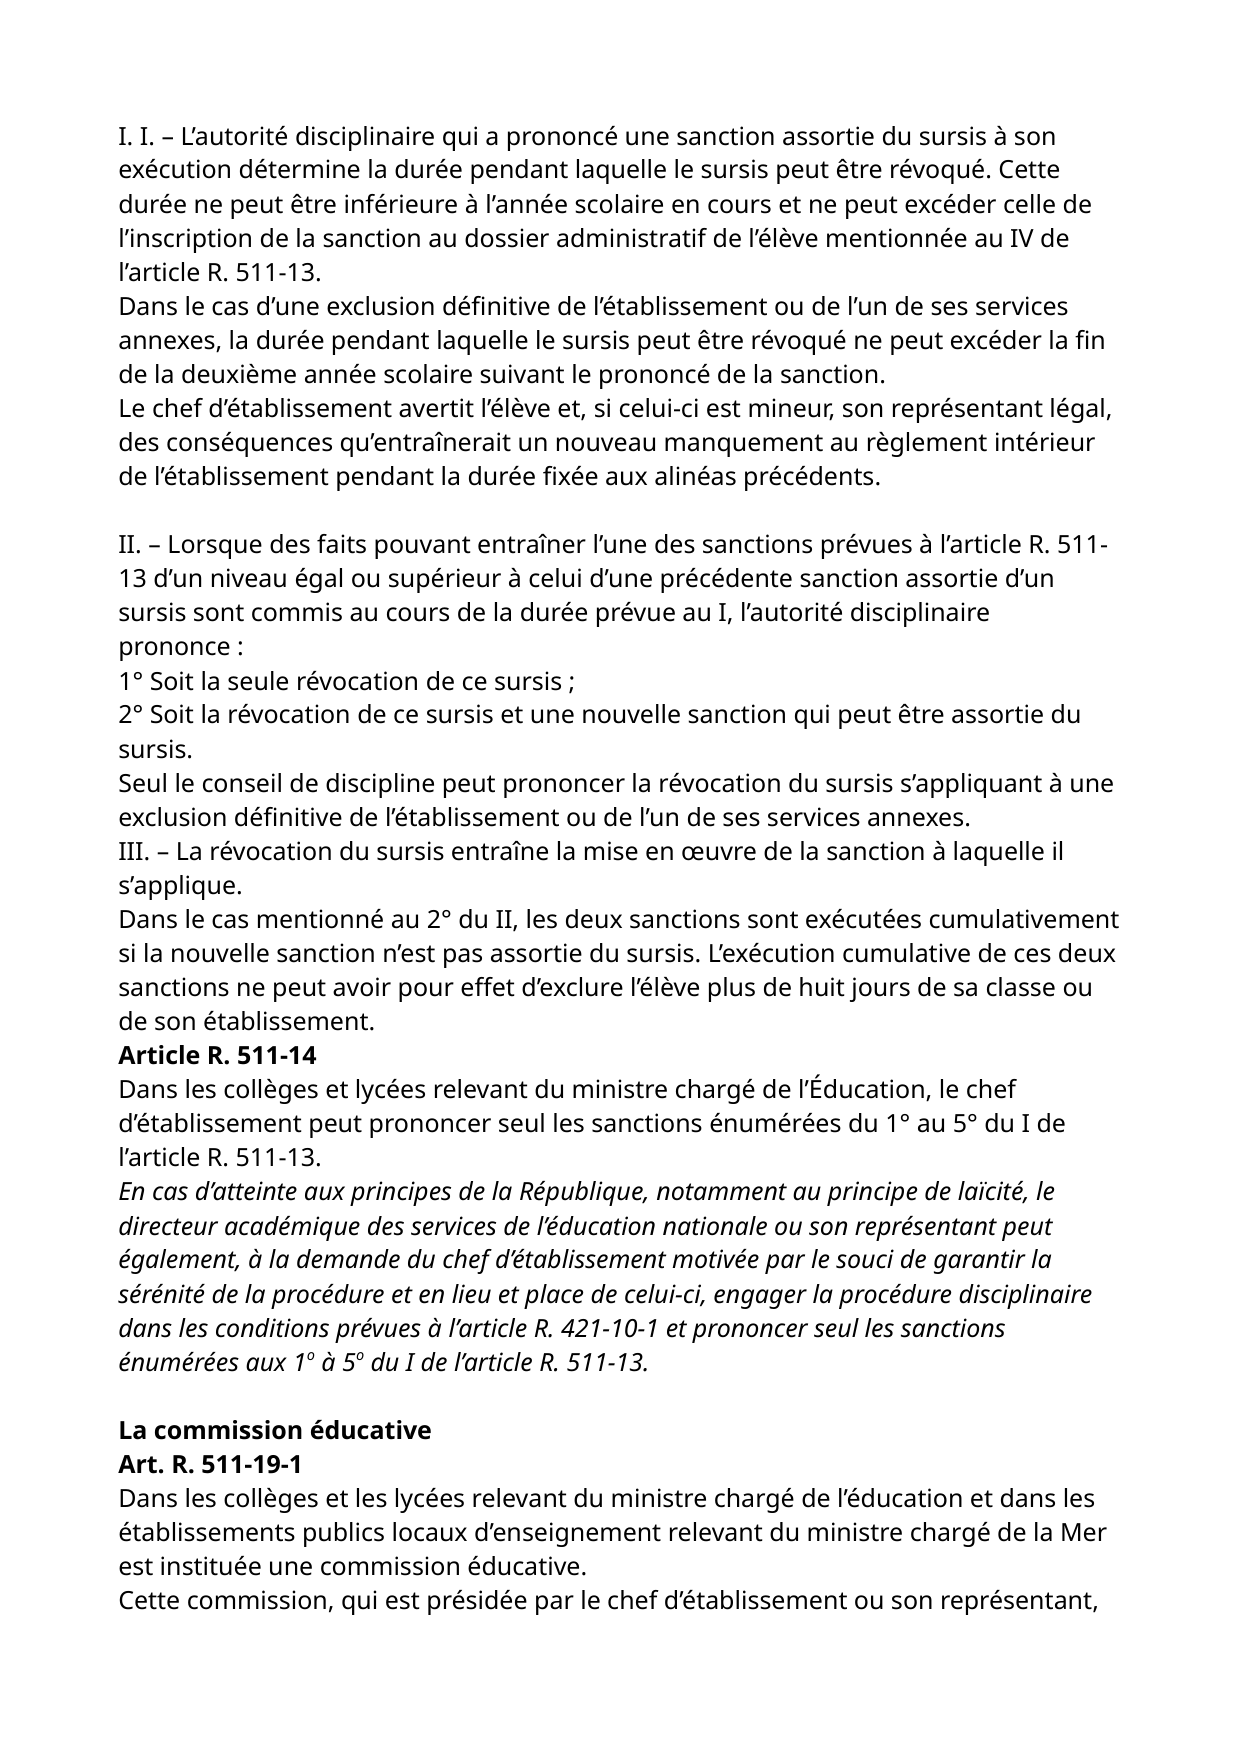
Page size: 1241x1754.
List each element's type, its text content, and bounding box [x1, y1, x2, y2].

text Art. R. 511-19-1 [118, 1447, 1122, 1481]
text 1° Soit la seule révocation de ce sursis ; [118, 663, 1122, 697]
text Le chef d’établissement avertit l’élève et, si celui-ci est mineur, son représentant légal, des conséquences qu’entraînerait un nouveau manquement au règlement intérieur de l’établissement pendant la durée fixée aux alinéas précédents. [118, 391, 1122, 493]
text Dans le cas mentionné au 2° du II, les deux sanctions sont exécutées cumulativement si la nouvelle sanction n’est pas assortie du sursis. L’exécution cumulative de ces deux sanctions ne peut avoir pour effet d’exclure l’élève plus de huit jours de sa classe ou de son établissement. [118, 902, 1122, 1038]
text Cette commission, qui est présidée par le chef d’établissement ou son représentant, [118, 1583, 1122, 1617]
text Dans les collèges et les lycées relevant du ministre chargé de l’éducation et dans les établissements publics locaux d’enseignement relevant du ministre chargé de la Mer est instituée une commission éducative. [118, 1481, 1122, 1583]
text Dans le cas d’une exclusion définitive de l’établissement ou de l’un de ses services annexes, la durée pendant laquelle le sursis peut être révoqué ne peut excéder la fin de la deuxième année scolaire suivant le prononcé de la sanction. [118, 288, 1122, 391]
text Seul le conseil de discipline peut prononcer la révocation du sursis s’appliquant à une exclusion définitive de l’établissement ou de l’un de ses services annexes. [118, 765, 1122, 833]
text La commission éducative [118, 1412, 1122, 1447]
text Article R. 511-14 [118, 1038, 1122, 1072]
text I. I. – L’autorité disciplinaire qui a prononcé une sanction assortie du sursis à son exécution détermine la durée pendant laquelle le sursis peut être révoqué. Cette durée ne peut être inférieure à l’année scolaire en cours et ne peut excéder celle de l’inscription de la sanction au dossier administratif de l’élève mentionnée au IV de l’article R. 511-13. [118, 118, 1122, 288]
text Dans les collèges et lycées relevant du ministre chargé de l’Éducation, le chef d’établissement peut prononcer seul les sanctions énumérées du 1° au 5° du I de l’article R. 511-13. [118, 1072, 1122, 1174]
text II. – Lorsque des faits pouvant entraîner l’une des sanctions prévues à l’article R. 511-13 d’un niveau égal ou supérieur à celui d’une précédente sanction assortie d’un sursis sont commis au cours de la durée prévue au I, l’autorité disciplinaire prononce : [118, 527, 1122, 663]
text En cas d’atteinte aux principes de la République, notamment au principe de laïcité, le directeur académique des services de l’éducation nationale ou son représentant peut également, à la demande du chef d’établissement motivée par le souci de garantir la sérénité de la procédure et en lieu et place de celui-ci, engager la procédure disciplinaire dans les conditions prévues à l’article R. 421-10-1 et prononcer seul les sanctions énumérées aux 1o à 5o du I de l’article R. 511-13. [118, 1174, 1122, 1378]
text III. – La révocation du sursis entraîne la mise en œuvre de la sanction à laquelle il s’applique. [118, 833, 1122, 902]
text 2° Soit la révocation de ce sursis et une nouvelle sanction qui peut être assortie du sursis. [118, 697, 1122, 765]
